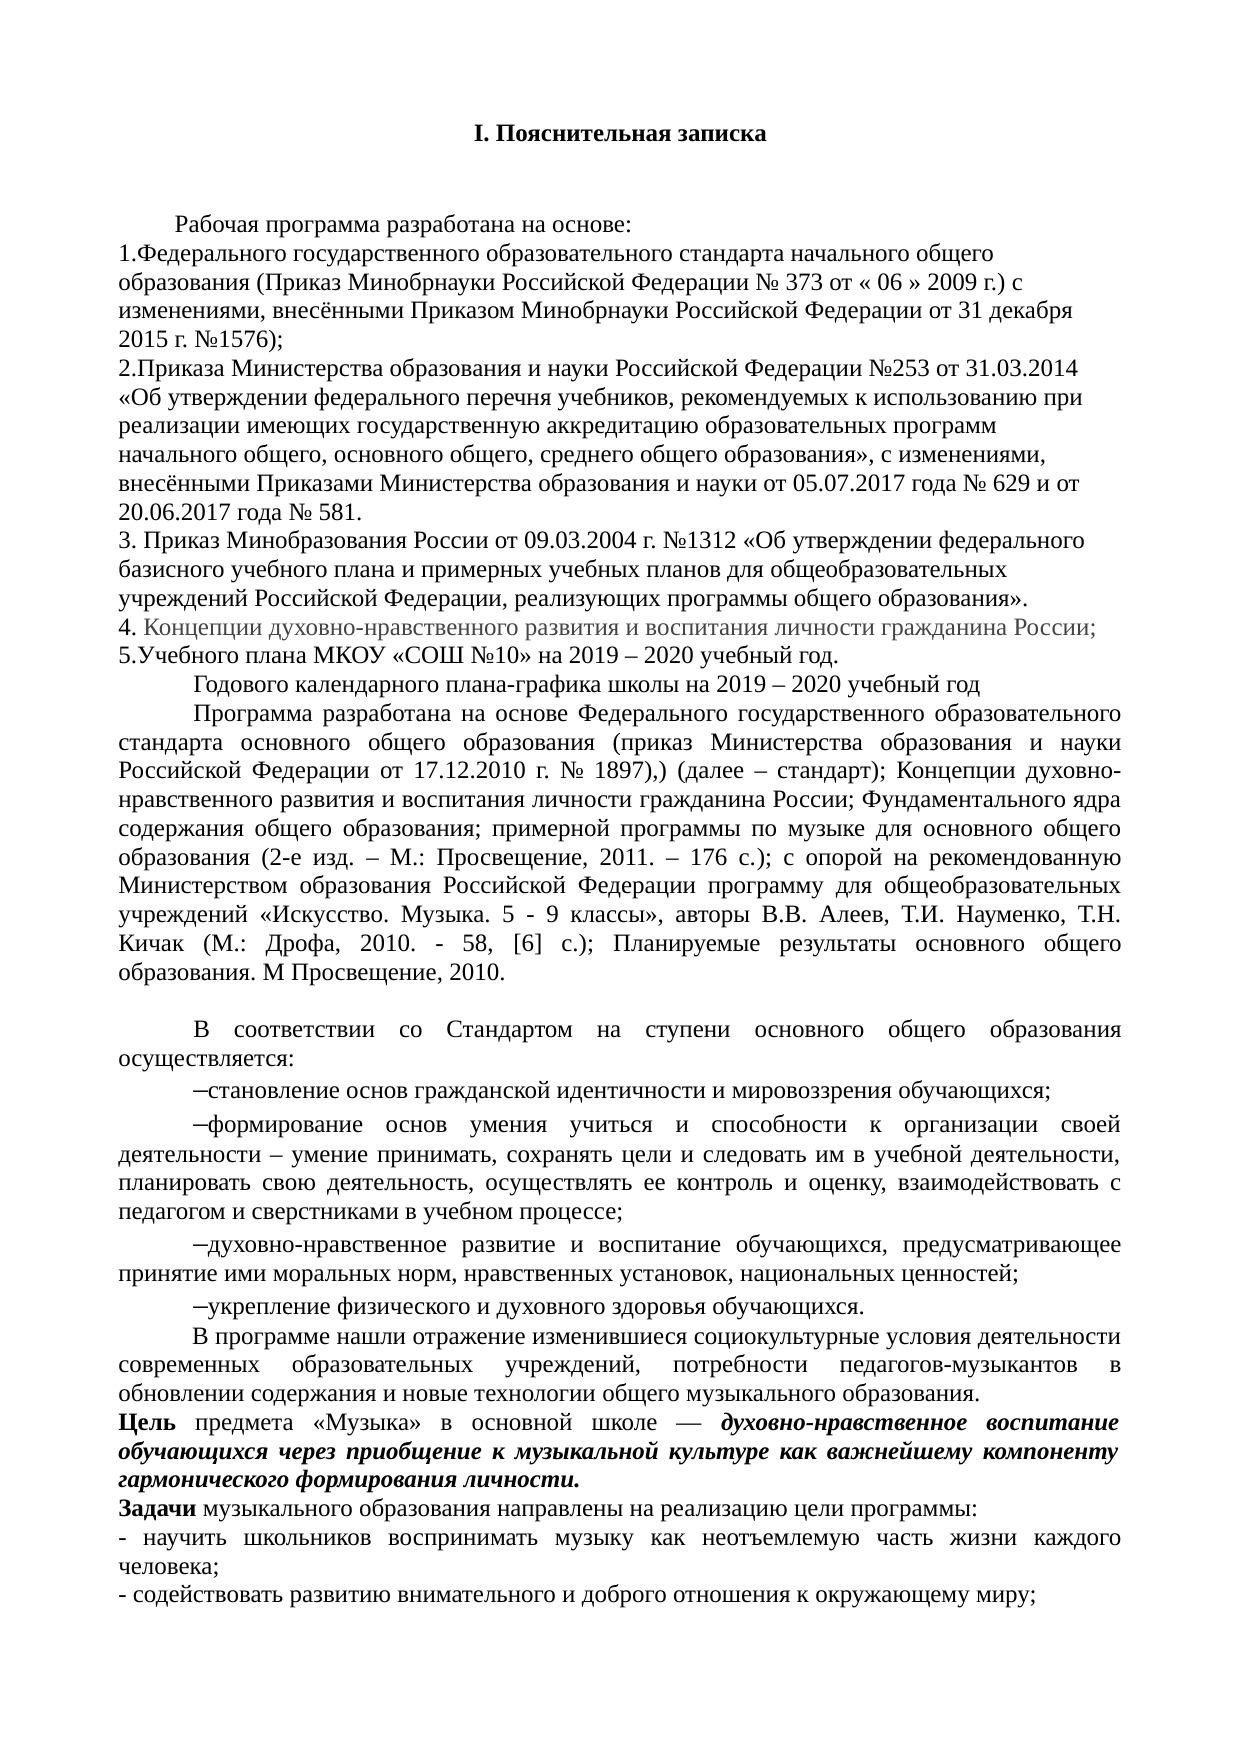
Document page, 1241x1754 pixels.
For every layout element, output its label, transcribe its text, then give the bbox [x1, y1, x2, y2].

list становление основ гражданской идентичности и мировоззрения обучающихся; [118, 1072, 1122, 1105]
list Концепции духовно-нравственного развития и воспитания личности гражданина Рос­сии; [118, 612, 1122, 640]
text - научить школьников воспринимать музыку как неотъемлемую часть жизни каждого человека; [118, 1522, 1122, 1579]
list Приказ Минобразования России от 09.03.2004 г. №1312 «Об утверждении федерального базисного учебного плана и примерных учебных планов для общеобразовательных учреждений Российской Федерации, реализующих программы общего образования». [118, 525, 1122, 612]
list Федерального государственного образовательного стандарта начального общего образования (Приказ Минобрнауки Российской Федерации № 373 от « 06 » 2009 г.) с изменениями, внесёнными Приказом Минобрнауки Российской Федерации от 31 декабря 2015 г. №1576); [118, 238, 1122, 353]
list Учебного плана МКОУ «СОШ №10» на 2019 – 2020 учебный год. [118, 640, 1122, 669]
text Рабочая программа разработана на основе: [118, 209, 1122, 238]
list духовно-нравственное развитие и воспитание обучающихся, предусматривающее принятие ими моральных норм, нравственных установок, национальных ценностей; [118, 1225, 1122, 1287]
list укрепление физического и духовного здоровья обучающихся. [118, 1287, 1122, 1321]
text В соответствии со Стандартом на ступени основного общего образования осуществляется: [118, 1014, 1122, 1072]
list Приказа Министерства образования и науки Российской Федерации №253 от 31.03.2014 «Об утверждении федерального перечня учебников, рекомендуемых к использованию при реализации имеющих государственную аккредитацию образовательных программ начального общего, основного общего, среднего общего образования», с изменениями, внесёнными Приказами Министерства образования и науки от 05.07.2017 года № 629 и от 20.06.2017 года № 581. [118, 353, 1122, 525]
text Задачи музыкального образования направлены на реализацию цели программы: [118, 1493, 1122, 1522]
list формирование основ умения учиться и способности к организации своей деятельности – умение принимать, сохранять цели и следовать им в учебной деятельности, планировать свою деятельность, осуществлять ее контроль и оценку, взаимодействовать с педагогом и сверстниками в учебном процессе; [118, 1105, 1122, 1225]
text В программе нашли отражение изменившиеся социокультурные условия деятельности современных образовательных учреждений, потребности педагогов-музыкантов в обновлении содержания и новые технологии общего музыкального образования. [118, 1321, 1122, 1407]
text - содействовать развитию внимательного и доброго отношения к окружающему миру; [118, 1579, 1122, 1608]
text Программа разработана на основе Федерального государственного образовательного стандарта основного общего образования (приказ Министерства образования и науки Российской Федерации от 17.12.2010 г. № 1897),) (далее – стандарт); Концепции духовно-нравственного развития и воспитания личности гражданина России; Фундаментального ядра содержания общего образования; примерной программы по музыке для основного общего образования (2-е изд. – М.: Просвещение, 2011. – 176 с.); с опорой на рекомендованную Министерством образования Российской Федерации программу для общеобразовательных учреждений «Искусство. Музыка. 5 - 9 классы», авторы В.В. Алеев, Т.И. Науменко, Т.Н. Кичак (М.: Дрофа, 2010. - 58, [6] с.); Планируемые результаты основного общего образования. М Просвещение, 2010. [118, 698, 1122, 985]
text Цель предмета «Музыка» в основной школе — духовно-нравственное воспитание обучающихся через приобщение к музыкальной культуре как важнейшему компоненту гармонического формирования личности. [118, 1407, 1122, 1493]
text I. Пояснительная записка [118, 118, 1122, 147]
text Годового календарного плана-графика школы на 2019 – 2020 учебный год [118, 669, 1122, 698]
